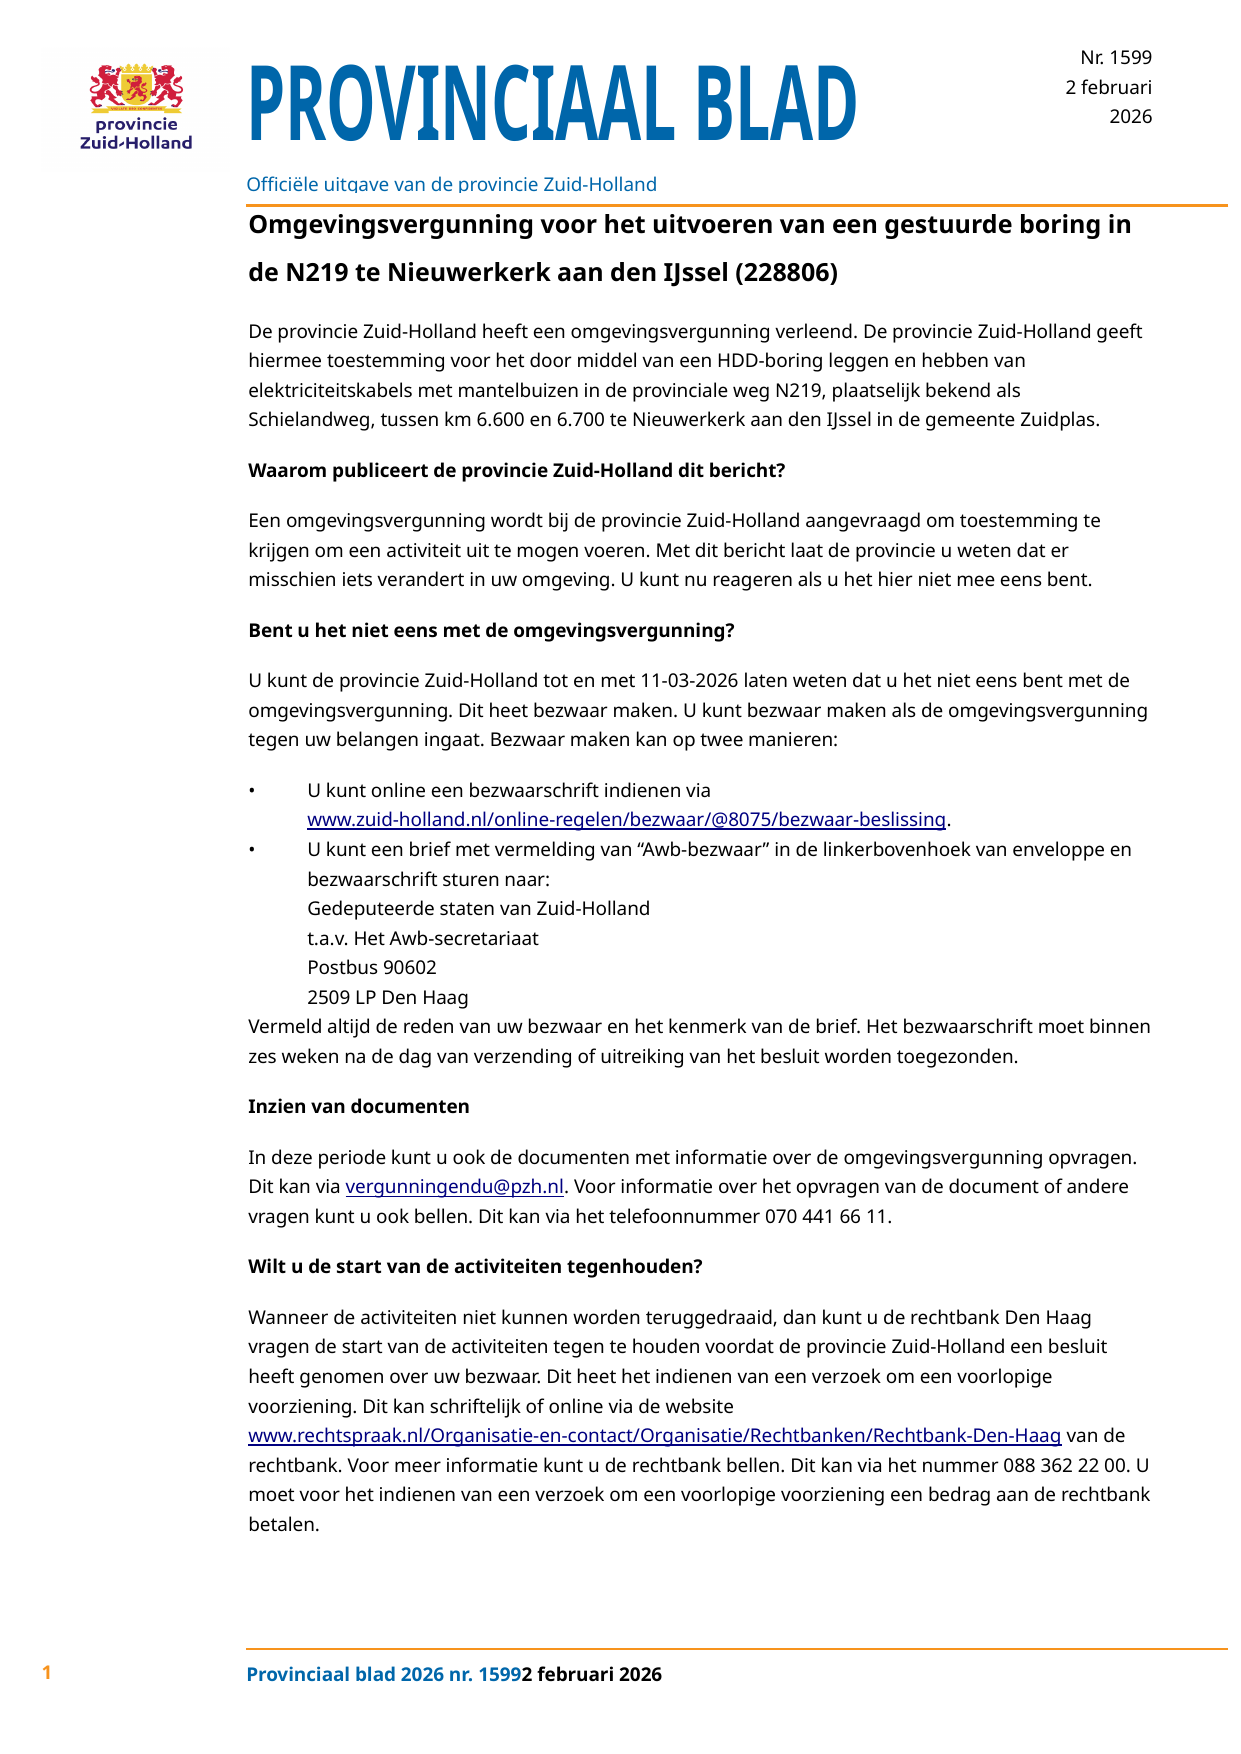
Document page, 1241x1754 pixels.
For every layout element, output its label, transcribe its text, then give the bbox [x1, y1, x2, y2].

text Omgevingsvergunning voor het uitvoeren van een gestuurde boring in de N219 te Nieuwerkerk aan den IJssel (228806) [248, 207, 1152, 288]
list 2509 LP Den Haag [248, 984, 1152, 1010]
text De provincie Zuid-Holland heeft een omgevingsvergunning verleend. De provincie Zuid-Holland geeft hiermee toestemming voor het door middel van een HDD-boring leggen en hebben van elektriciteitskabels met mantelbuizen in de provinciale weg N219, plaatselijk bekend als Schielandweg, tussen km 6.600 en 6.700 te Nieuwerkerk aan den IJssel in de gemeente Zuidplas. [248, 318, 1152, 432]
list U kunt online een bezwaarschrift indienen via www.zuid-holland.nl/online-regelen/bezwaar/@8075/bezwaar-beslissing. [248, 777, 1152, 832]
picture [41, 47, 231, 172]
text Een omgevingsvergunning wordt bij de provincie Zuid-Holland aangevraagd om toestemming te krijgen om een activiteit uit te mogen voeren. Met dit bericht laat de provincie u weten dat er misschien iets verandert in uw omgeving. U kunt nu reageren als u het hier niet mee eens bent. [248, 507, 1152, 592]
list Gedeputeerde staten van Zuid-Holland [248, 895, 1152, 921]
text Vermeld altijd de reden van uw bezwaar en het kenmerk van de brief. Het bezwaarschrift moet binnen zes weken na de dag van verzending of uitreiking van het besluit worden toegezonden. [248, 1014, 1152, 1069]
list t.a.v. Het Awb-secretariaat [248, 925, 1152, 951]
list U kunt een brief met vermelding van “Awb-bezwaar” in de linkerbovenhoek van enveloppe en bezwaarschrift sturen naar: [248, 836, 1152, 892]
text In deze periode kunt u ook de documenten met informatie over de omgevingsvergunning opvragen. Dit kan via vergunningendu@pzh.nl. Voor informatie over het opvragen van de document of andere vragen kunt u ook bellen. Dit kan via het telefoonnummer 070 441 66 11. [248, 1144, 1152, 1229]
text Wilt u de start van de activiteiten tegenhouden? [248, 1254, 1152, 1279]
text Inzien van documenten [248, 1094, 1152, 1119]
text Bent u het niet eens met de omgevingsvergunning? [248, 617, 1152, 643]
text U kunt de provincie Zuid-Holland tot en met 11-03-2026 laten weten dat u het niet eens bent met de omgevingsvergunning. Dit heet bezwaar maken. U kunt bezwaar maken als de omgevingsvergunning tegen uw belangen ingaat. Bezwaar maken kan op twee manieren: [248, 667, 1152, 752]
text Wanneer de activiteiten niet kunnen worden teruggedraaid, dan kunt u de rechtbank Den Haag vragen de start van de activiteiten tegen te houden voordat de provincie Zuid-Holland een besluit heeft genomen over uw bezwaar. Dit heet het indienen van een verzoek om een voorlopige voorziening. Dit kan schriftelijk of online via de website www.rechtspraak.nl/Organisatie-en-contact/Organisatie/Rechtbanken/Rechtbank-Den-Haag van de rechtbank. Voor meer informatie kunt u de rechtbank bellen. Dit kan via het nummer 088 362 22 00. U moet voor het indienen van een verzoek om een voorlopige voorziening een bedrag aan de rechtbank betalen. [248, 1304, 1152, 1537]
list Postbus 90602 [248, 954, 1152, 980]
text Waarom publiceert de provincie Zuid-Holland dit bericht? [248, 457, 1152, 483]
